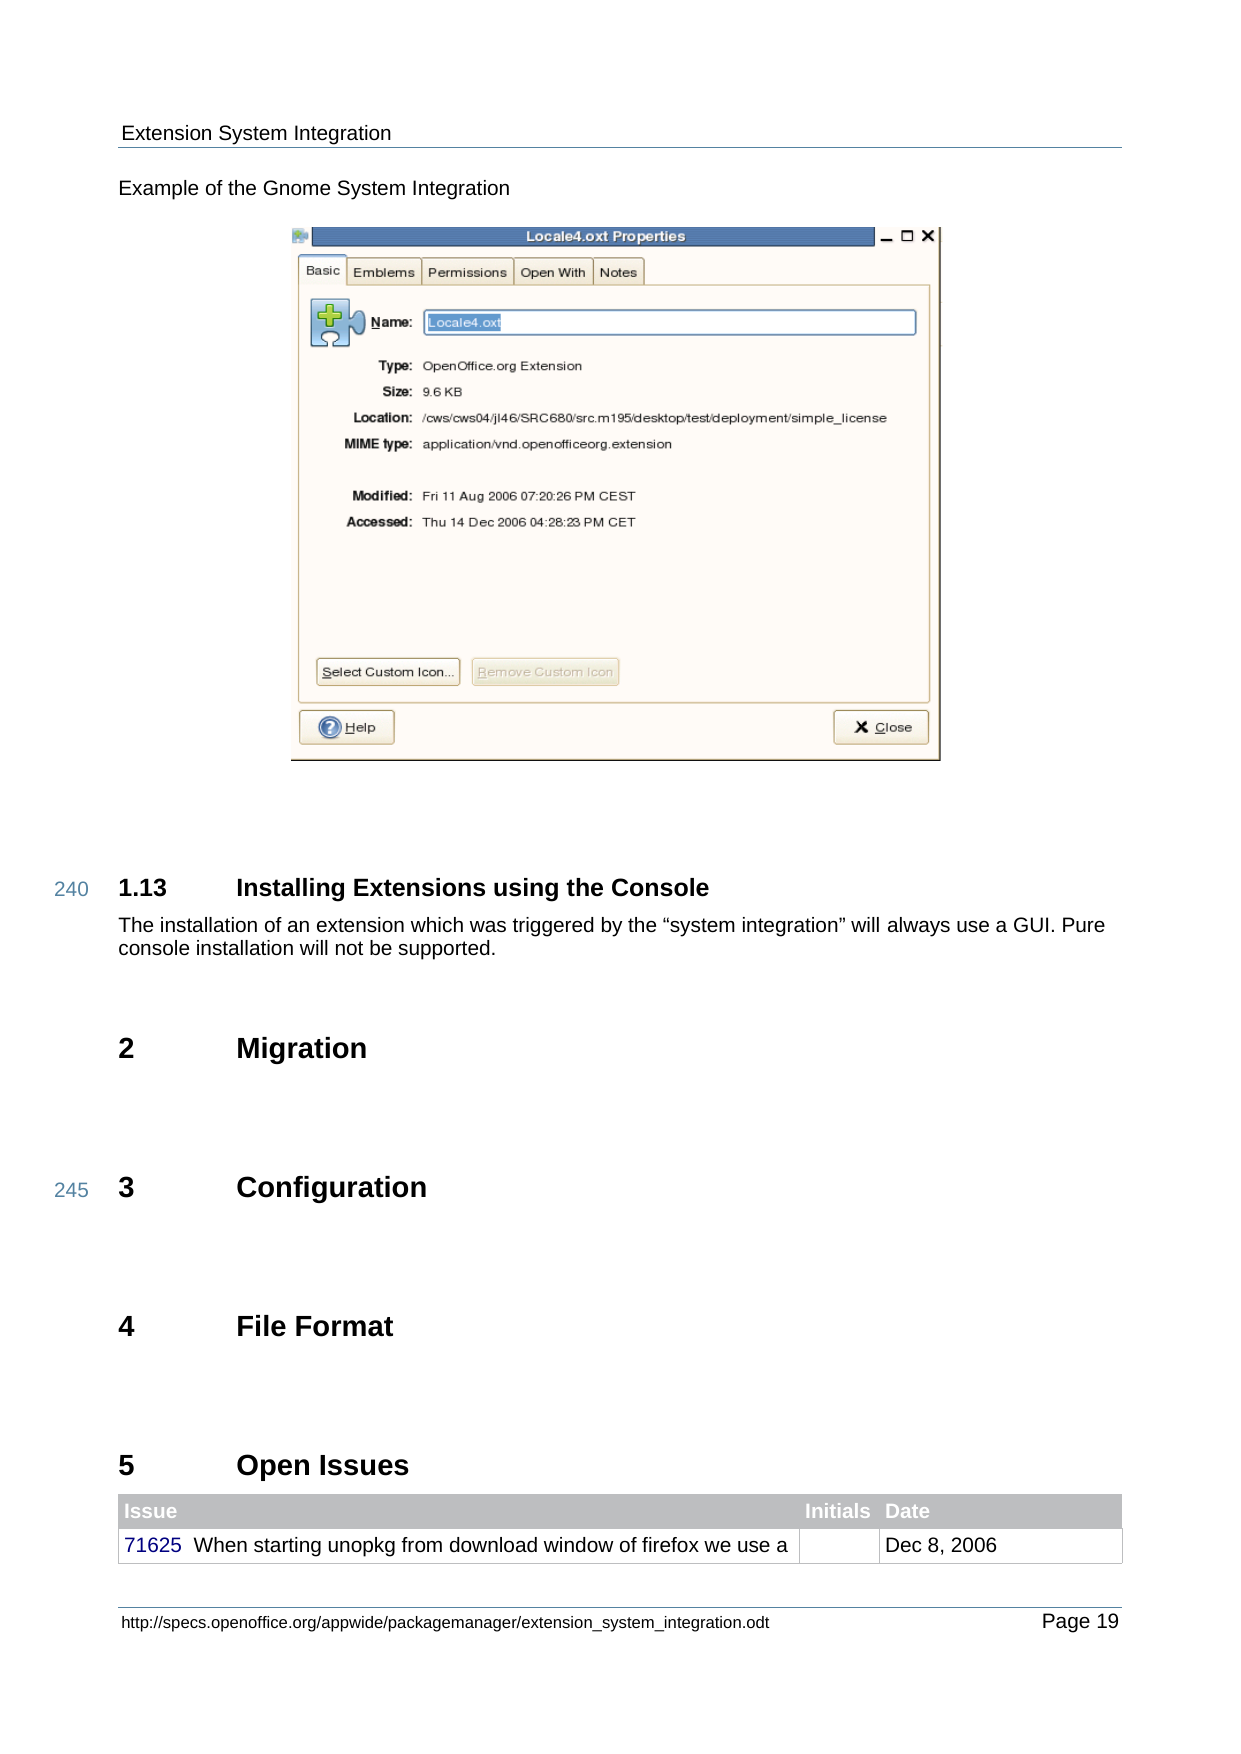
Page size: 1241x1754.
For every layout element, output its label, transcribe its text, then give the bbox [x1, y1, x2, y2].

text <Start typing here ----- If this part is irrelevant state a reason for its absence!> [118, 1215, 1122, 1238]
table_cell 71625 When starting unopkg from download window of firefox we use a [119, 1529, 799, 1563]
text Example of the Gnome System Integration [118, 177, 1122, 200]
table_cell Dec 8, 2006 [880, 1529, 1122, 1563]
table_header Issue [118, 1494, 799, 1528]
subtitle Installing Extensions using the Console [118, 874, 1122, 902]
text The installation of an extension which was triggered by the “system integration” will always use a GUI. Pure console installation will not be supported. [118, 913, 1122, 960]
table_header Initials [799, 1494, 879, 1528]
subtitle File Format [118, 1310, 1122, 1342]
subtitle Migration [118, 1032, 1122, 1064]
picture [291, 227, 943, 761]
table_cell [800, 1529, 879, 1563]
text <Start typing here ----- If this part is irrelevant state a reason for its absence!> [118, 1354, 1122, 1377]
subtitle Configuration [118, 1171, 1122, 1203]
table_header Date [879, 1494, 1122, 1528]
subtitle Open Issues [118, 1449, 1122, 1482]
text <Start typing here ----- If this part is irrelevant state a reason for its absence!> [118, 1076, 1122, 1099]
